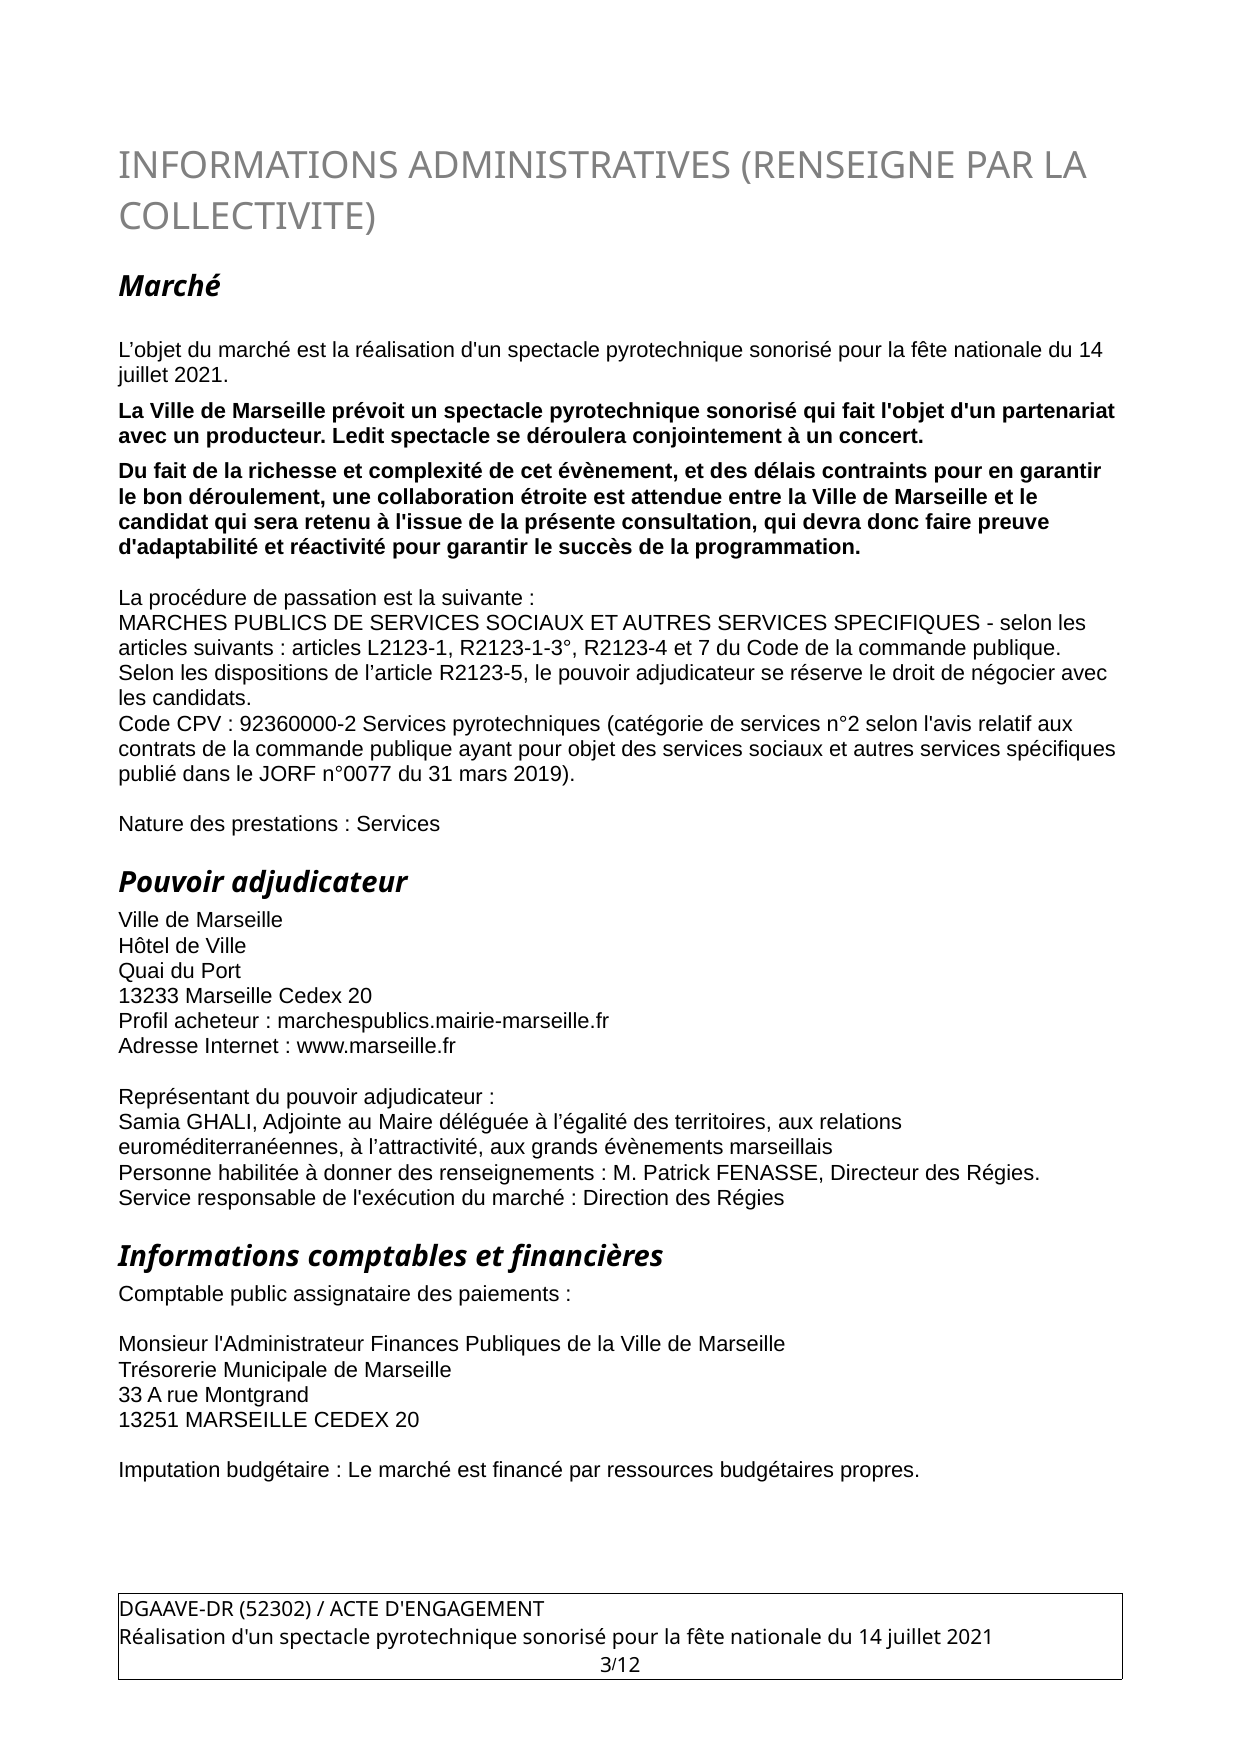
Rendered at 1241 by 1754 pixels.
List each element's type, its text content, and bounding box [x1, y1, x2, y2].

text La procédure de passation est la suivante : [118, 584, 1122, 609]
text Selon les dispositions de l’article R2123-5, le pouvoir adjudicateur se réserve le droit de négocier avec les candidats. Code CPV : 92360000-2 Services pyrotechniques (catégorie de services n°2 selon l'avis relatif aux contrats de la commande publique ayant pour objet des services sociaux et autres services spécifiques publié dans le JORF n°0077 du 31 mars 2019). [118, 660, 1122, 786]
text 13251 MARSEILLE CEDEX 20 [118, 1407, 1122, 1432]
text Nature des prestations : Services [118, 811, 1122, 836]
text Du fait de la richesse et complexité de cet évènement, et des délais contraints pour en garantir le bon déroulement, une collaboration étroite est attendue entre la Ville de Marseille et le candidat qui sera retenu à l'issue de la présente consultation, qui devra donc faire preuve d'adaptabilité et réactivité pour garantir le succès de la programmation. [118, 458, 1122, 559]
subtitle Pouvoir adjudicateur [118, 861, 1122, 901]
subtitle Marché [118, 266, 1122, 305]
text Samia GHALI, Adjointe au Maire déléguée à l’égalité des territoires, aux relations euroméditerranéennes, à l’attractivité, aux grands évènements marseillais [118, 1109, 1122, 1159]
text Imputation budgétaire : Le marché est financé par ressources budgétaires propres. [118, 1457, 1122, 1482]
text 13233 Marseille Cedex 20 [118, 983, 1122, 1008]
text Adresse Internet : www.marseille.fr [118, 1033, 1122, 1059]
text Ville de Marseille [118, 907, 1122, 933]
text Service responsable de l'exécution du marché : Direction des Régies [118, 1185, 1122, 1210]
text L’objet du marché est la réalisation d'un spectacle pyrotechnique sonorisé pour la fête nationale du 14 juillet 2021. [118, 337, 1122, 387]
text MARCHES PUBLICS DE SERVICES SOCIAUX ET AUTRES SERVICES SPECIFIQUES - selon les articles suivants : articles L2123-1, R2123-1-3°, R2123-4 et 7 du Code de la commande publique. [118, 609, 1122, 660]
text Hôtel de Ville [118, 933, 1122, 958]
subtitle Informations comptables et financières [118, 1235, 1122, 1274]
text Personne habilitée à donner des renseignements : M. Patrick FENASSE, Directeur des Régies. [118, 1159, 1122, 1185]
text 33 A rue Montgrand [118, 1382, 1122, 1407]
text Comptable public assignataire des paiements : [118, 1281, 1122, 1306]
text Monsieur l'Administrateur Finances Publiques de la Ville de Marseille [118, 1331, 1122, 1356]
text Trésorerie Municipale de Marseille [118, 1356, 1122, 1382]
text La Ville de Marseille prévoit un spectacle pyrotechnique sonorisé qui fait l'objet d'un partenariat avec un producteur. Ledit spectacle se déroulera conjointement à un concert. [118, 397, 1122, 448]
subtitle INFORMATIONS ADMINISTRATIVES (RENSEIGNE PAR LA COLLECTIVITE) [118, 138, 1122, 241]
text Quai du Port [118, 958, 1122, 983]
text Profil acheteur : marchespublics.mairie-marseille.fr [118, 1008, 1122, 1033]
text Représentant du pouvoir adjudicateur : [118, 1084, 1122, 1109]
